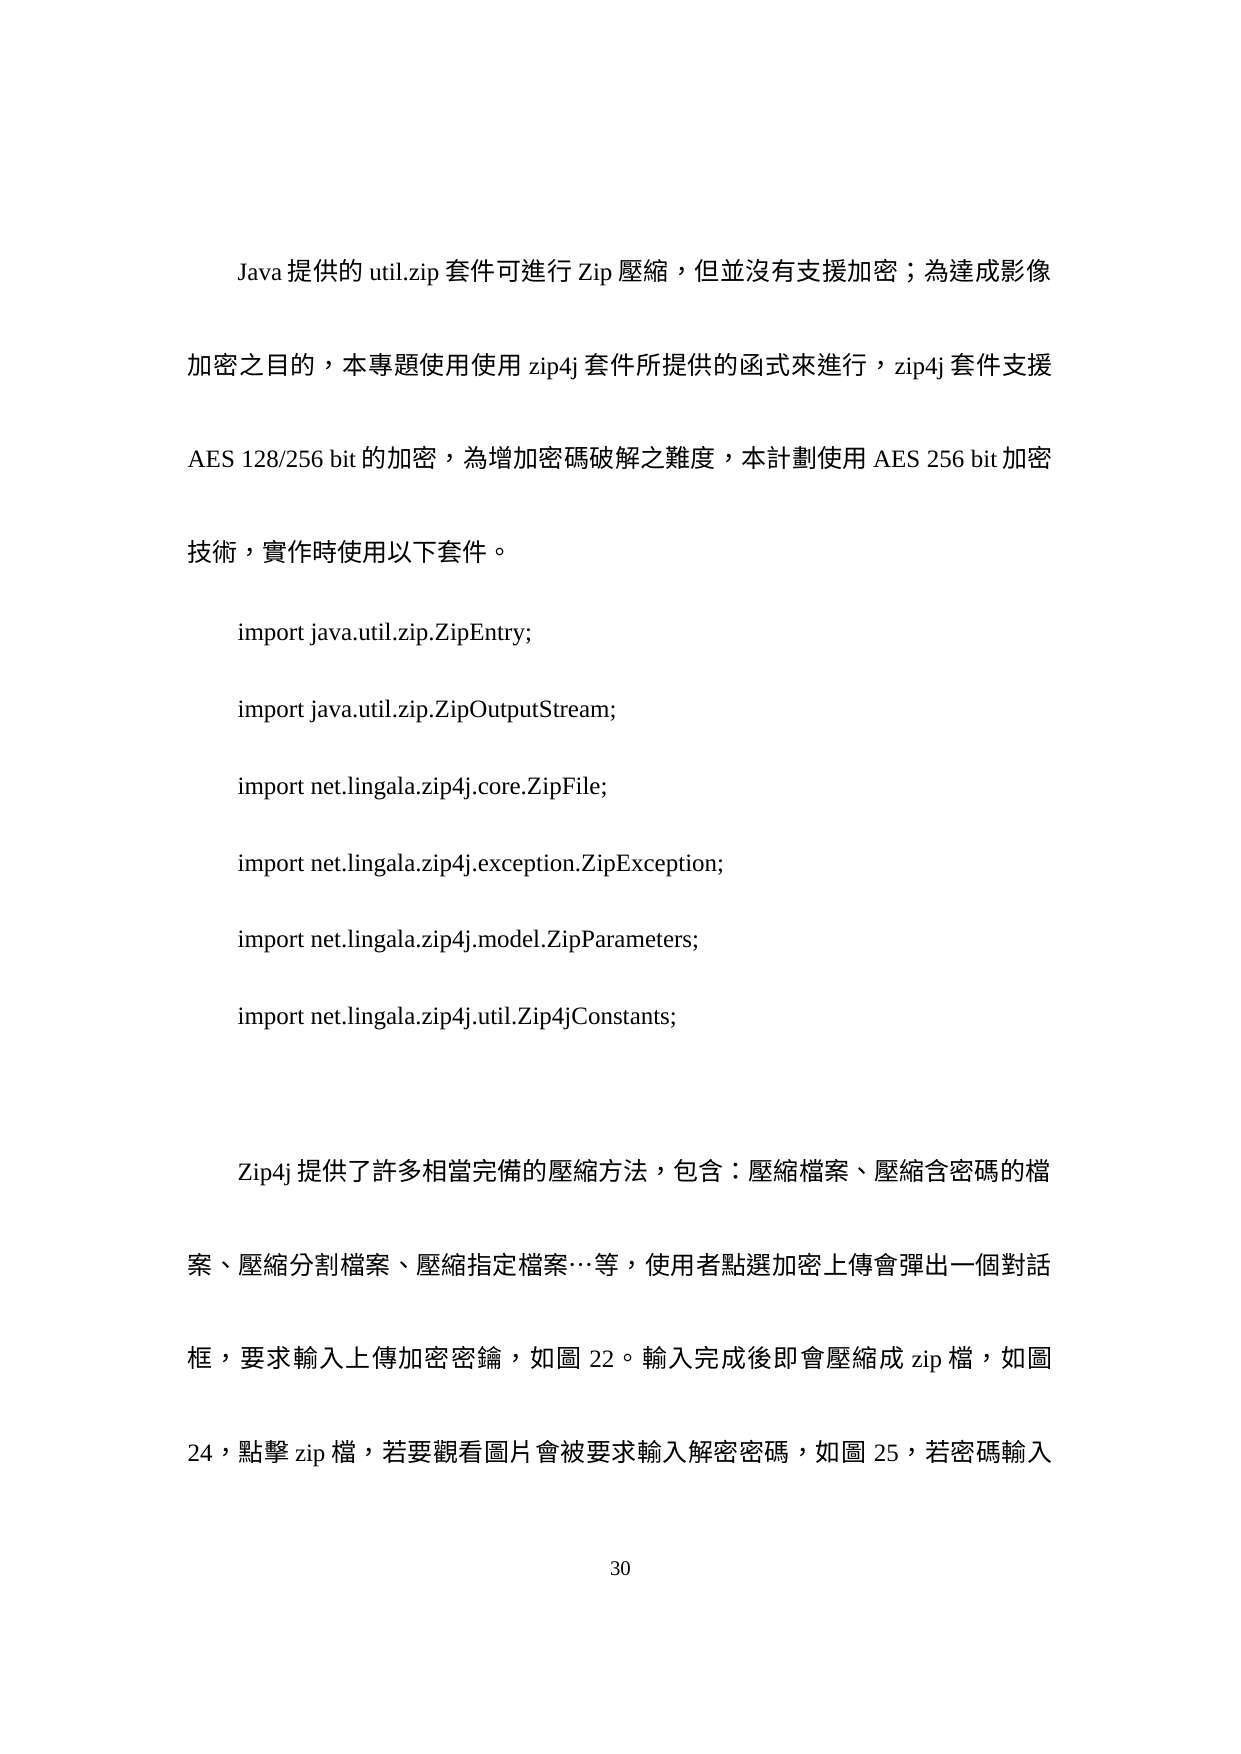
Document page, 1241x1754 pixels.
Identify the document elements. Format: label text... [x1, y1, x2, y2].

text import net.lingala.zip4j.core.ZipFile; [187, 743, 1053, 806]
text import net.lingala.zip4j.exception.ZipException; [187, 820, 1053, 883]
text Zip4j提供了許多相當完備的壓縮方法，包含：壓縮檔案、壓縮含密碼的檔案、壓縮分割檔案、壓縮指定檔案…等，使用者點選加密上傳會彈出一個對話框，要求輸入上傳加密密鑰，如圖22。輸入完成後即會壓縮成zip檔，如圖24，點擊zip檔，若要觀看圖片會被要求輸入解密密碼，如圖25，若密碼輸入 [187, 1128, 1053, 1472]
text import java.util.zip.ZipOutputStream; [187, 667, 1053, 729]
text import net.lingala.zip4j.util.Zip4jConstants; [187, 974, 1053, 1037]
text import net.lingala.zip4j.model.ZipParameters; [187, 897, 1053, 960]
text import java.util.zip.ZipEntry; [187, 590, 1053, 652]
text Java提供的util.zip套件可進行Zip壓縮，但並沒有支援加密；為達成影像加密之目的，本專題使用使用zip4j套件所提供的函式來進行，zip4j套件支援AES 128/256 bit的加密，為增加密碼破解之難度，本計劃使用AES 256 bit加密技術，實作時使用以下套件。 [187, 228, 1053, 572]
